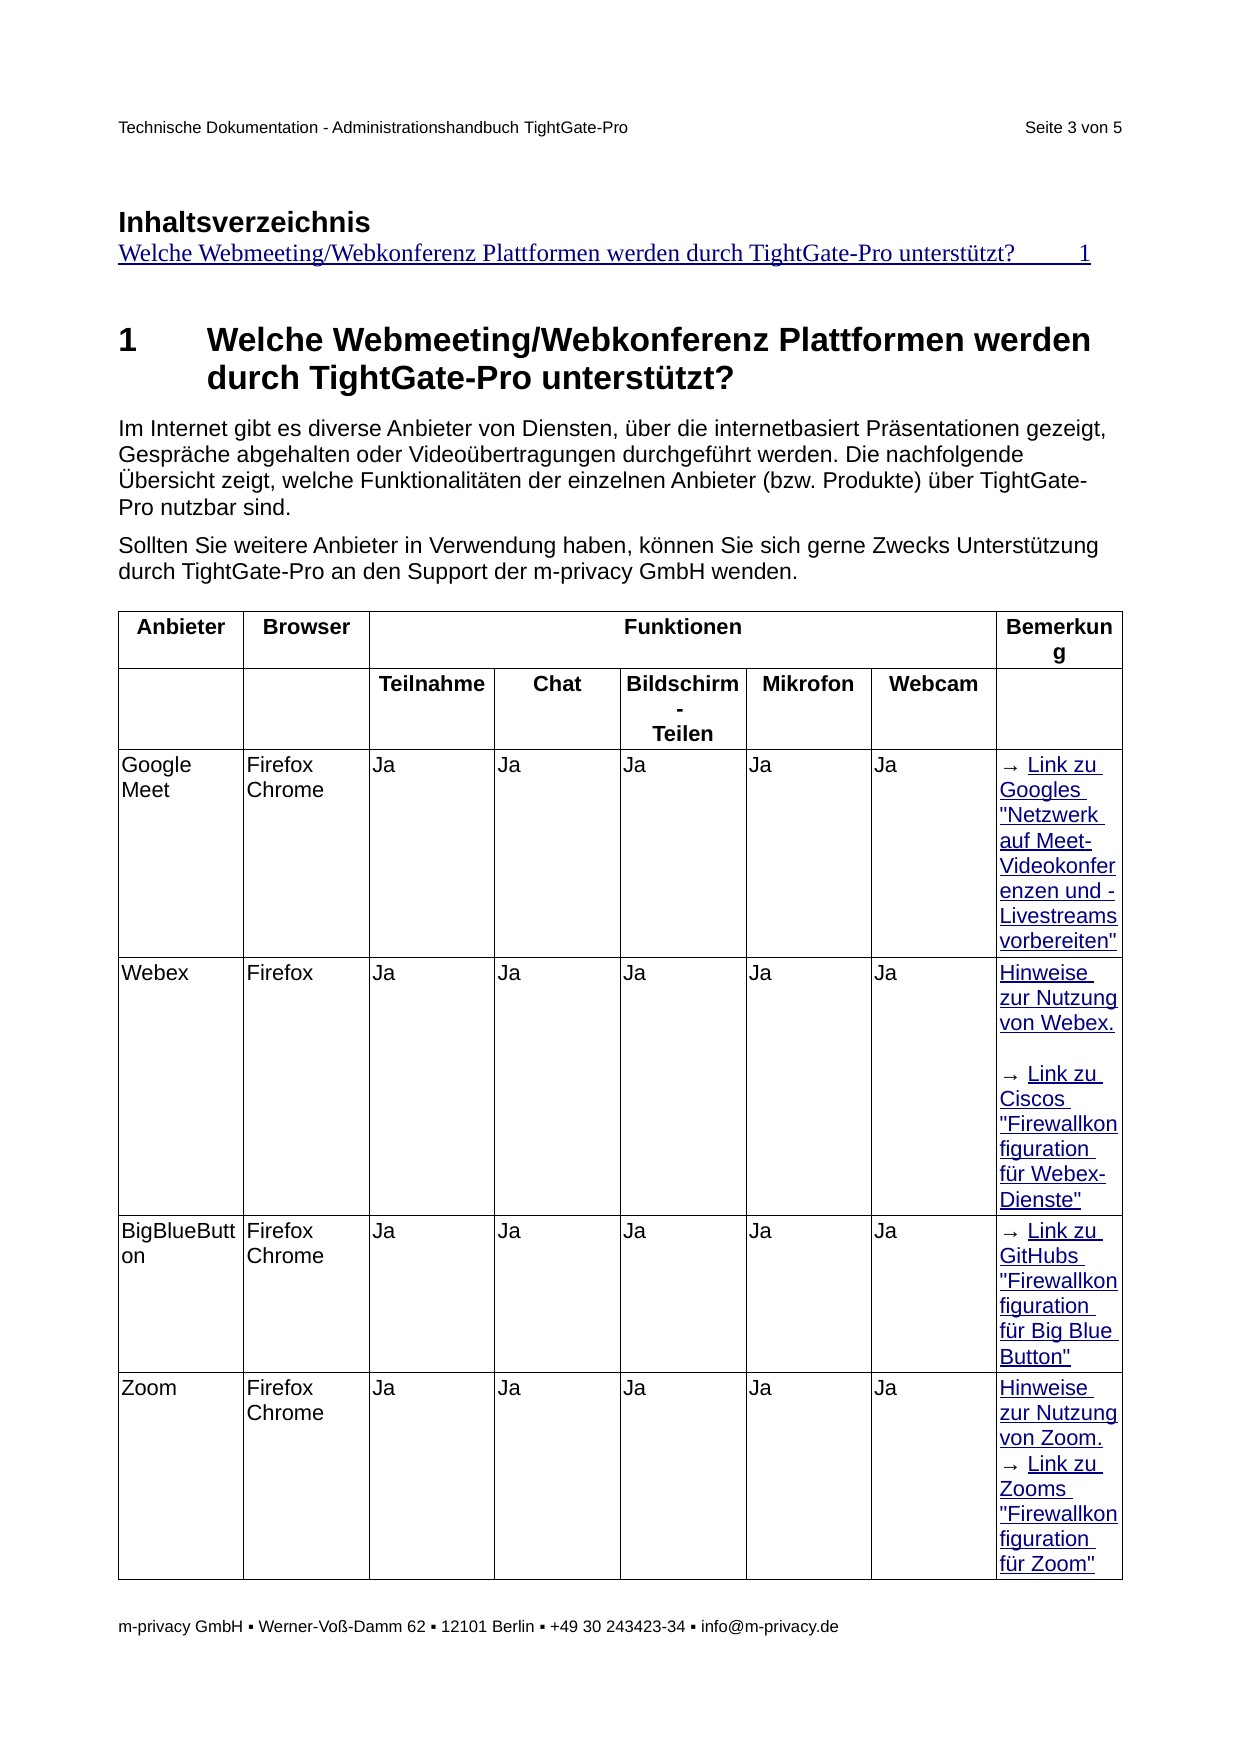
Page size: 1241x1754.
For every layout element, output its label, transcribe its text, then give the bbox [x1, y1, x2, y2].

table_cell Teilnahme [370, 669, 494, 749]
table_cell Bildschirm- Teilen [621, 669, 746, 749]
table_cell Webex [119, 958, 243, 1214]
subtitle Inhaltsverzeichnis [118, 205, 1122, 238]
table_cell BigBlueButton [119, 1216, 243, 1372]
table_cell Ja [872, 750, 996, 957]
table_cell Zoom [119, 1373, 243, 1579]
table_cell Ja [872, 1373, 996, 1579]
table_cell Ja [747, 958, 871, 1214]
table_cell Ja [495, 958, 620, 1214]
table_cell Webcam [872, 669, 996, 749]
text Welche Webmeeting/Webkonferenz Plattformen werden durch TightGate-Pro unterstützt? 1 [118, 238, 1122, 267]
table_cell Firefox Chrome [244, 1373, 369, 1579]
table_cell [119, 669, 243, 749]
table_cell Ja [747, 1216, 871, 1372]
table_header Browser [244, 612, 369, 667]
table_cell Ja [495, 750, 620, 957]
table_header Bemerkung [997, 612, 1122, 667]
table_cell Google Meet [119, 750, 243, 957]
table_cell Ja [621, 1216, 746, 1372]
table_cell Ja [370, 958, 494, 1214]
table_cell Ja [495, 1373, 620, 1579]
table_cell Ja [495, 1216, 620, 1372]
text Sollten Sie weitere Anbieter in Verwendung haben, können Sie sich gerne Zwecks Unterstützung durch TightGate-Pro an den Support der m-privacy GmbH wenden. [118, 532, 1122, 584]
table_cell Ja [370, 750, 494, 957]
table_header Funktionen [370, 612, 996, 667]
table_cell Firefox Chrome [244, 750, 369, 957]
table_cell → Link zu GitHubs "Firewallkonfiguration für Big Blue Button" [997, 1216, 1122, 1372]
table_cell Ja [872, 1216, 996, 1372]
subtitle Welche Webmeeting/Webkonferenz Plattformen werden durch TightGate-Pro unterstützt? [118, 319, 1122, 397]
table_cell Ja [747, 750, 871, 957]
table_cell Ja [621, 1373, 746, 1579]
table_cell Ja [370, 1373, 494, 1579]
table_cell Firefox [244, 958, 369, 1214]
table_cell Ja [370, 1216, 494, 1372]
table_cell Ja [747, 1373, 871, 1579]
table_cell Firefox Chrome [244, 1216, 369, 1372]
table_cell Chat [495, 669, 620, 749]
table_cell Ja [872, 958, 996, 1214]
table_cell Ja [621, 958, 746, 1214]
table_cell Ja [621, 750, 746, 957]
table_cell [997, 669, 1122, 749]
table_header Anbieter [119, 612, 243, 667]
text Im Internet gibt es diverse Anbieter von Diensten, über die internetbasiert Präsentationen gezeigt, Gespräche abgehalten oder Videoübertragungen durchgeführt werden. Die nachfolgende Übersicht zeigt, welche Funktionalitäten der einzelnen Anbieter (bzw. Produkte) über TightGate-Pro nutzbar sind. [118, 414, 1122, 520]
table_cell Mikrofon [747, 669, 871, 749]
table_cell Hinweise zur Nutzung von Webex. → Link zu Ciscos "Firewallkonfiguration für Webex-Dienste" [997, 958, 1122, 1214]
table_cell → Link zu Googles "Netzwerk auf Meet-Videokonferenzen und ‐Livestreams vorbereiten" [997, 750, 1122, 957]
table_cell [244, 669, 369, 749]
table_cell Hinweise zur Nutzung von Zoom. → Link zu Zooms "Firewallkonfiguration für Zoom" [997, 1373, 1122, 1579]
